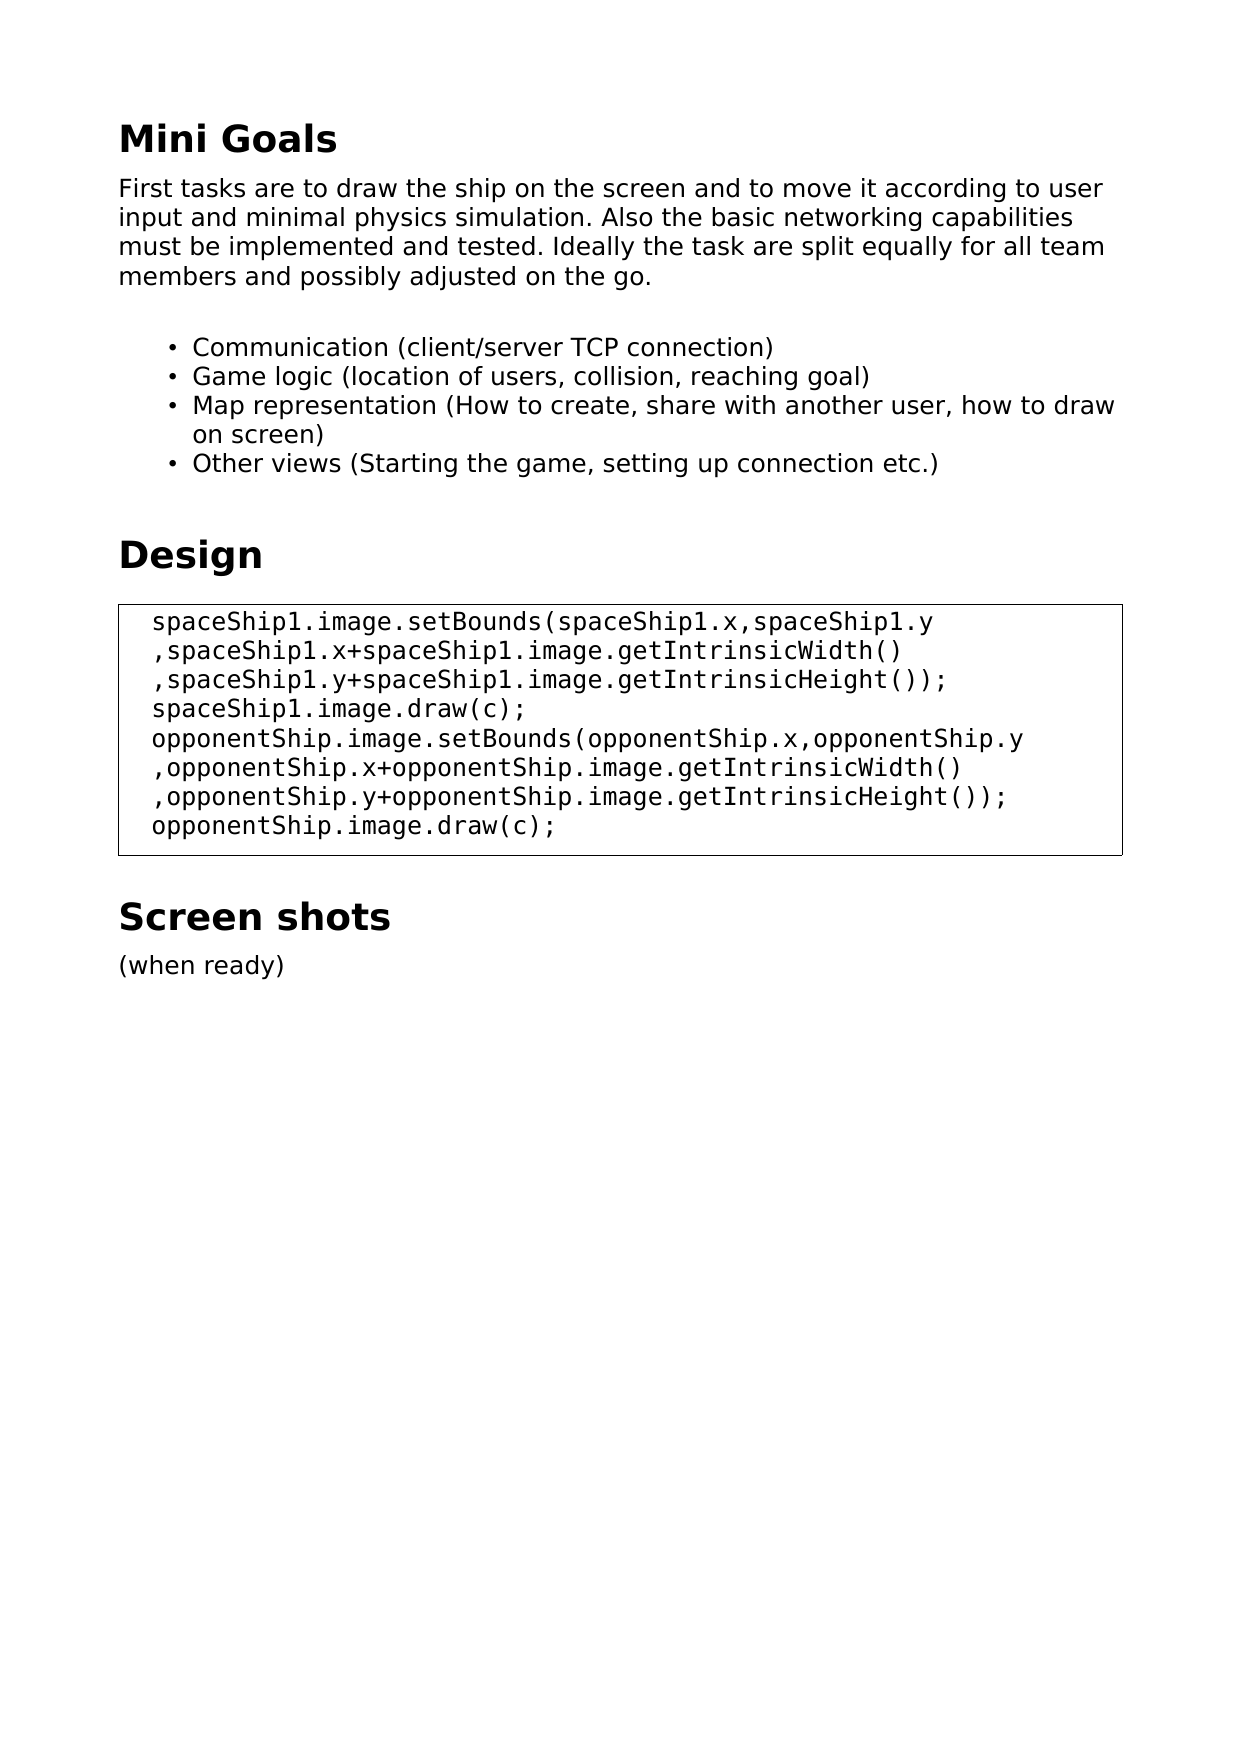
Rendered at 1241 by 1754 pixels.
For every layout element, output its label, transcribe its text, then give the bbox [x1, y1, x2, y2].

list Other views (Starting the game, setting up connection etc.) [177, 449, 1122, 479]
subtitle Mini Goals [118, 118, 1122, 162]
text First tasks are to draw the ship on the screen and to move it according to user input and minimal physics simulation. Also the basic networking capabilities must be implemented and tested. Ideally the task are split equally for all team members and possibly adjusted on the go. [118, 174, 1122, 291]
table_header spaceShip1.image.setBounds(spaceShip1.x,spaceShip1.y ,spaceShip1.x+spaceShip1.image.getIntrinsicWidth() ,spaceShip1.y+spaceShip1.image.getIntrinsicHeight()); spaceShip1.image.draw(c); opponentShip.image.setBounds(opponentShip.x,opponentShip.y ,opponentShip.x+opponentShip.image.getIntrinsicWidth() ,opponentShip.y+opponentShip.image.getIntrinsicHeight()); opponentShip.image.draw(c); [119, 605, 1122, 855]
list Game logic (location of users, collision, reaching goal) [177, 362, 1122, 391]
list Communication (client/server TCP connection) [177, 333, 1122, 362]
subtitle Design [118, 533, 1122, 577]
list Map representation (How to create, share with another user, how to draw on screen) [177, 391, 1122, 449]
text (when ready) [118, 951, 1122, 1009]
subtitle Screen shots [118, 895, 1122, 939]
